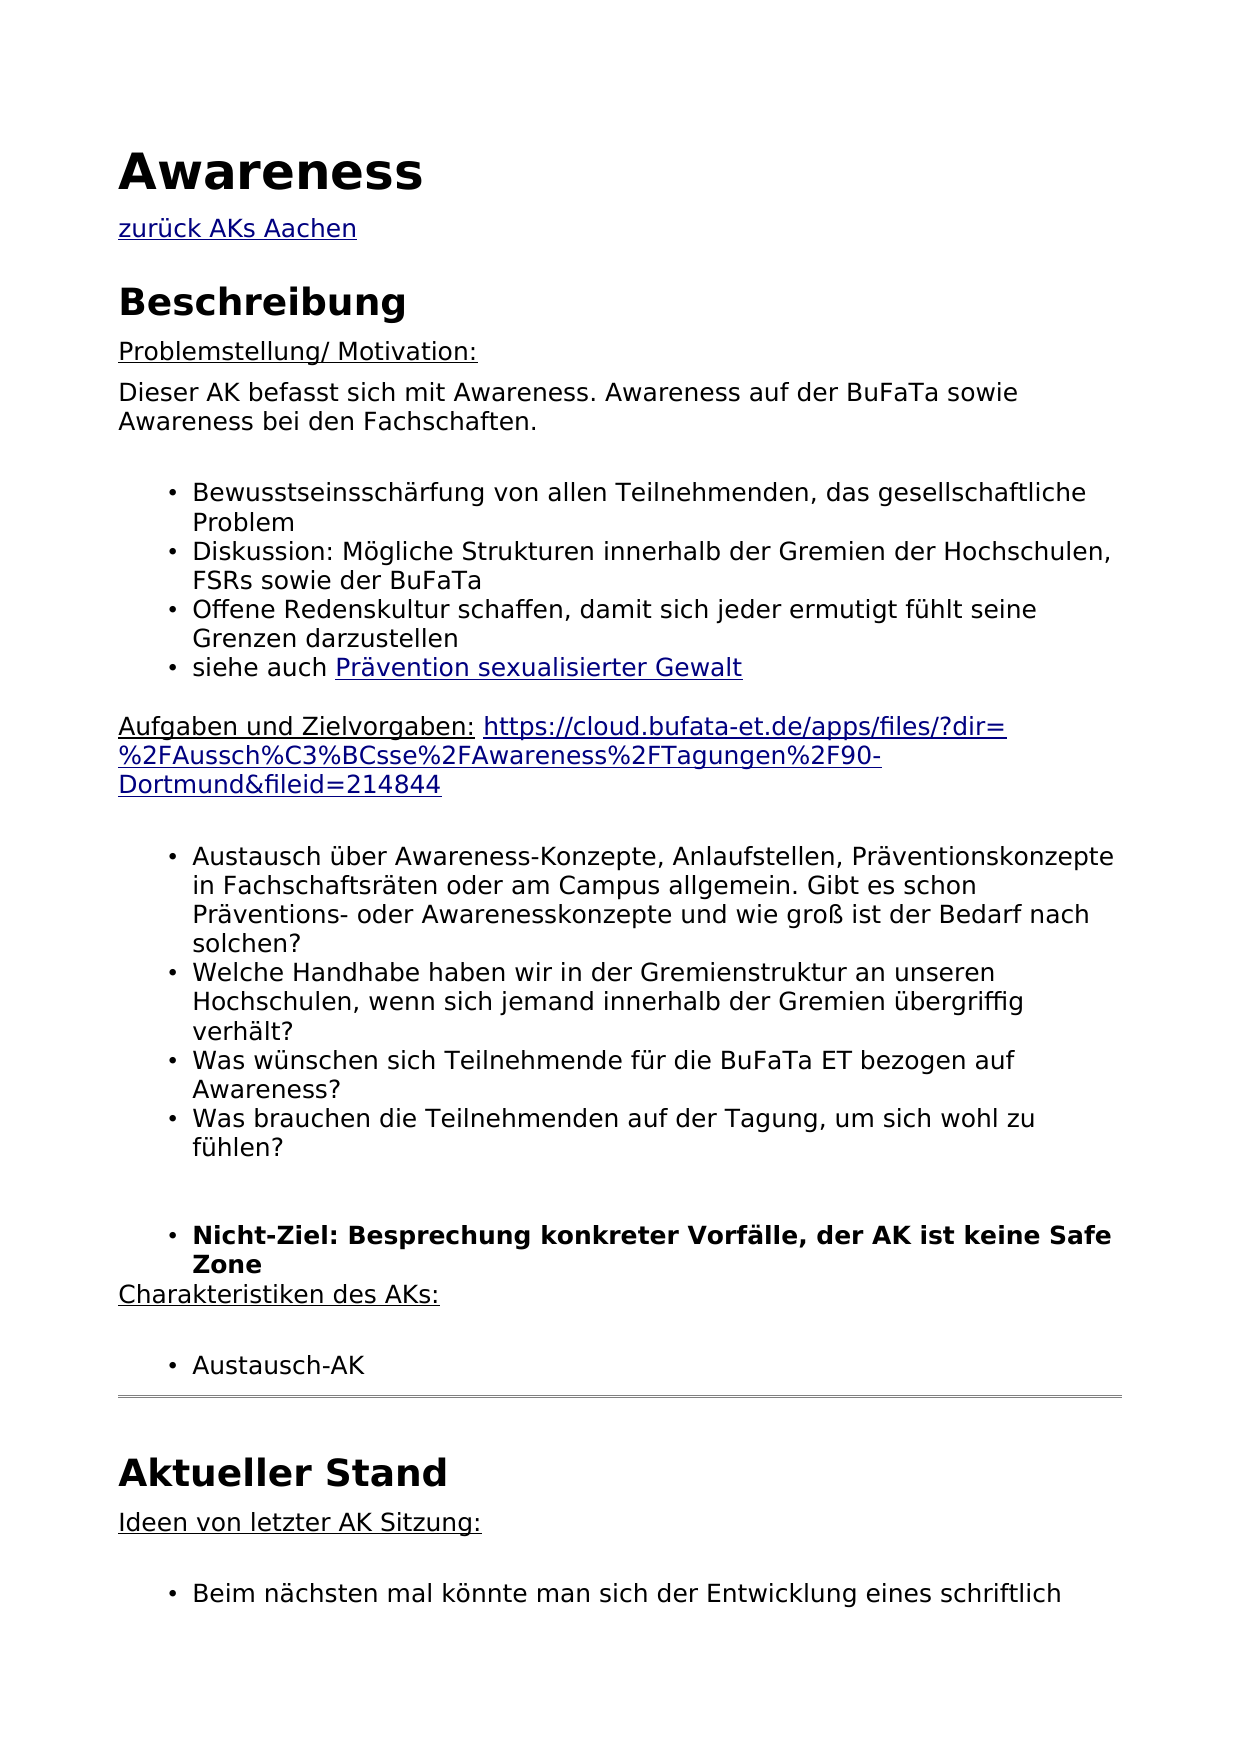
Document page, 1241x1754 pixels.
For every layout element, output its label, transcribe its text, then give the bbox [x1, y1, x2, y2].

list Diskussion: Mögliche Strukturen innerhalb der Gremien der Hochschulen, FSRs sowie der BuFaTa [177, 537, 1122, 595]
text Aufgaben und Zielvorgaben: https://cloud.bufata-et.de/apps/files/?dir=%2FAussch%C3%BCsse%2FAwareness%2FTagungen%2F90-Dortmund&fileid=214844 [118, 712, 1122, 800]
list Bewusstseinsschärfung von allen Teilnehmenden, das gesellschaftliche Problem [177, 479, 1122, 537]
subtitle Awareness [118, 143, 1122, 201]
text Problemstellung/ Motivation: [118, 337, 1122, 366]
list Austausch über Awareness-Konzepte, Anlaufstellen, Präventionskonzepte in Fachschaftsräten oder am Campus allgemein. Gibt es schon Präventions- oder Awarenesskonzepte und wie groß ist der Bedarf nach solchen? [177, 842, 1122, 958]
list siehe auch Prävention sexualisierter Gewalt [177, 654, 1122, 683]
list Nicht-Ziel: Besprechung konkreter Vorfälle, der AK ist keine Safe Zone [177, 1222, 1122, 1280]
subtitle Aktueller Stand [118, 1452, 1122, 1495]
list Was brauchen die Teilnehmenden auf der Tagung, um sich wohl zu fühlen? [177, 1104, 1122, 1163]
subtitle Beschreibung [118, 281, 1122, 324]
list Austausch-AK [177, 1351, 1122, 1380]
text zurück AKs Aachen [118, 214, 1122, 243]
text Ideen von letzter AK Sitzung: [118, 1508, 1122, 1537]
text Dieser AK befasst sich mit Awareness. Awareness auf der BuFaTa sowie Awareness bei den Fachschaften. [118, 378, 1122, 437]
list Offene Redenskultur schaffen, damit sich jeder ermutigt fühlt seine Grenzen darzustellen [177, 595, 1122, 654]
list Beim nächsten mal könnte man sich der Entwicklung eines schriftlich [177, 1579, 1122, 1608]
list Welche Handhabe haben wir in der Gremienstruktur an unseren Hochschulen, wenn sich jemand innerhalb der Gremien übergriffig verhält? [177, 958, 1122, 1046]
list Was wünschen sich Teilnehmende für die BuFaTa ET bezogen auf Awareness? [177, 1046, 1122, 1104]
text Charakteristiken des AKs: [118, 1280, 1122, 1309]
